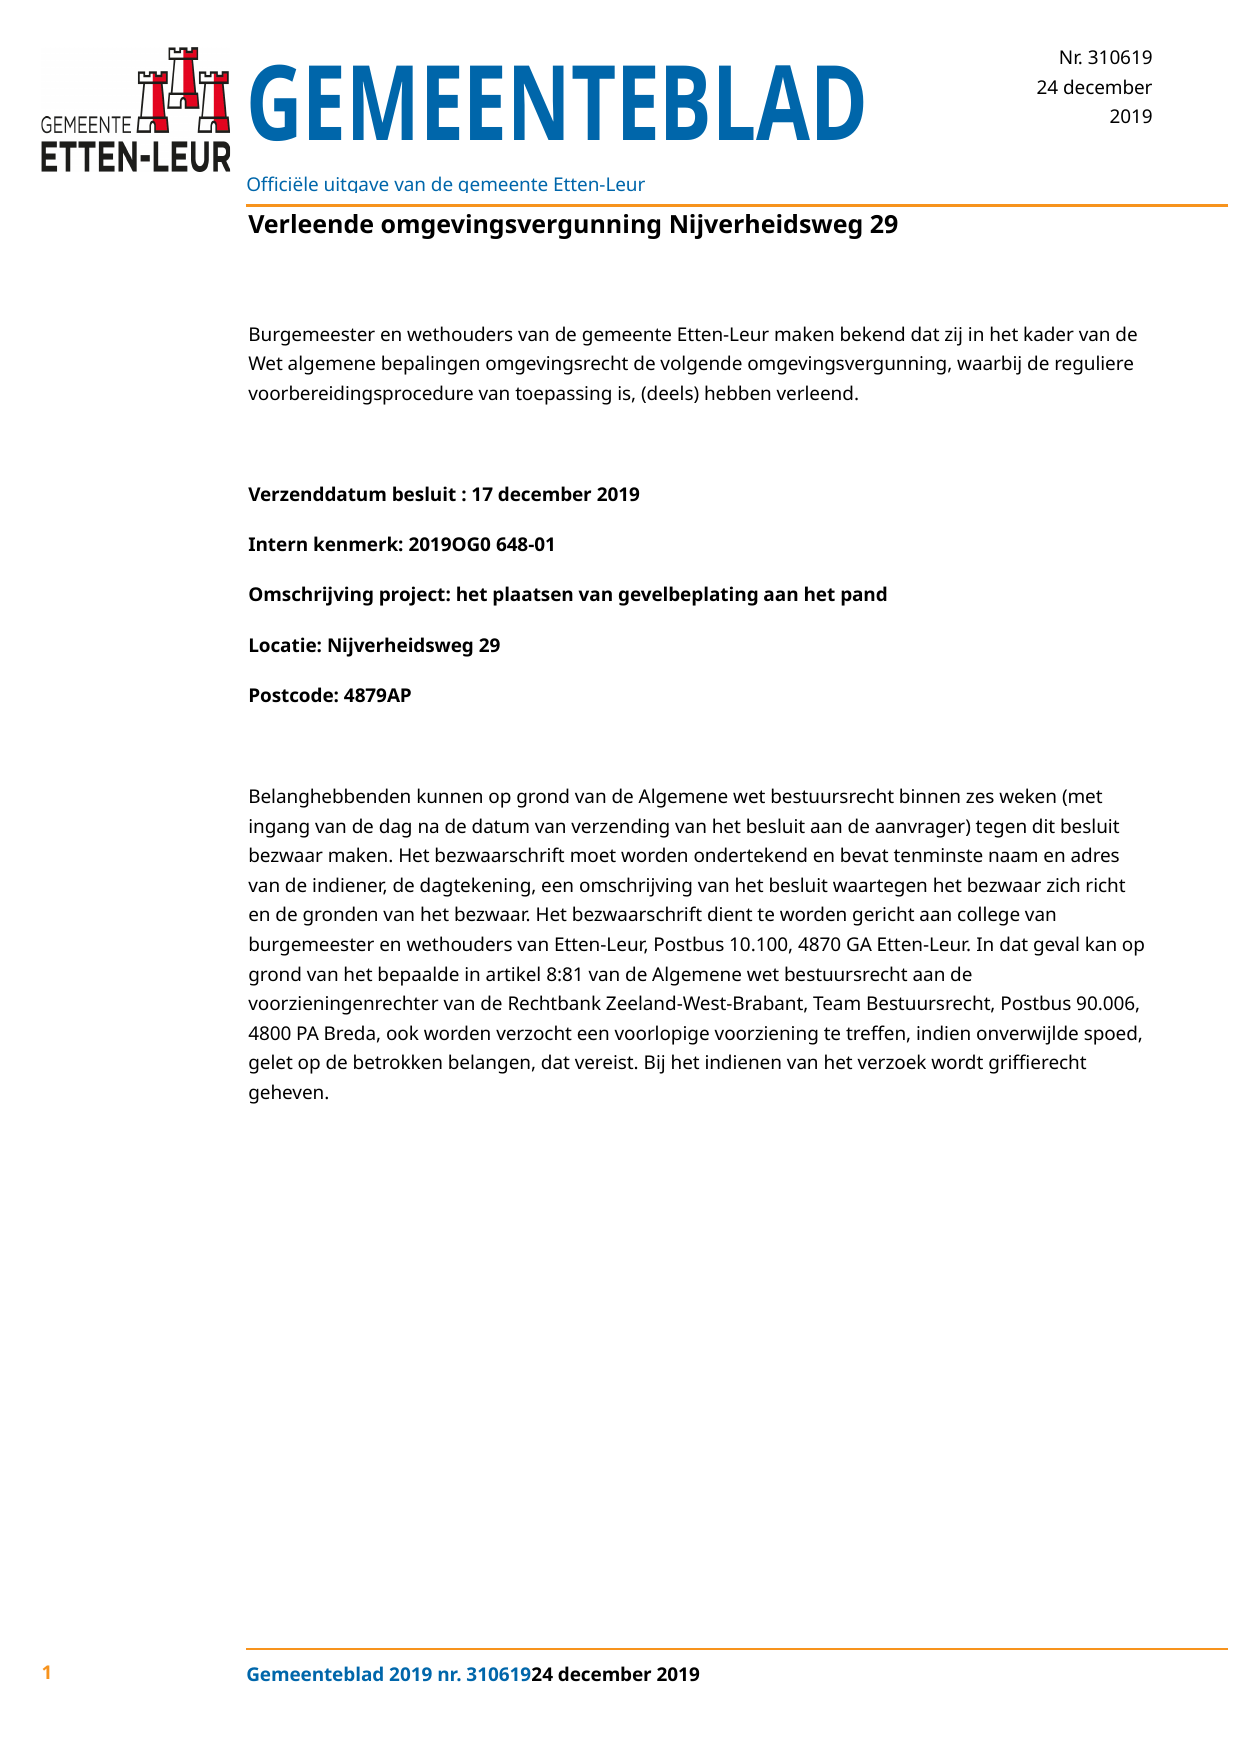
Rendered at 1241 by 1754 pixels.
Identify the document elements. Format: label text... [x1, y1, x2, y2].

text Belanghebbenden kunnen op grond van de Algemene wet bestuursrecht binnen zes weken (met ingang van de dag na de datum van verzending van het besluit aan de aanvrager) tegen dit besluit bezwaar maken. Het bezwaarschrift moet worden ondertekend en bevat tenminste naam en adres van de indiener, de dagtekening, een omschrijving van het besluit waartegen het bezwaar zich richt en de gronden van het bezwaar. Het bezwaarschrift dient te worden gericht aan college van burgemeester en wethouders van Etten-Leur, Postbus 10.100, 4870 GA Etten-Leur. In dat geval kan op grond van het bepaalde in artikel 8:81 van de Algemene wet bestuursrecht aan de voorzieningenrechter van de Rechtbank Zeeland-West-Brabant, Team Bestuursrecht, Postbus 90.006, 4800 PA Breda, ook worden verzocht een voorlopige voorziening te treffen, indien onverwijlde spoed, gelet op de betrokken belangen, dat vereist. Bij het indienen van het verzoek wordt griffierecht geheven. [248, 783, 1152, 1105]
picture [41, 47, 231, 172]
text Verzenddatum besluit : 17 december 2019 [248, 481, 1152, 506]
text Verleende omgevingsvergunning Nijverheidsweg 29 [248, 207, 1152, 241]
text Burgemeester en wethouders van de gemeente Etten-Leur maken bekend dat zij in het kader van de Wet algemene bepalingen omgevingsrecht de volgende omgevingsvergunning, waarbij de reguliere voorbereidingsprocedure van toepassing is, (deels) hebben verleend. [248, 321, 1152, 406]
text Postcode: 4879AP [248, 682, 1152, 708]
text Omschrijving project: het plaatsen van gevelbeplating aan het pand [248, 582, 1152, 607]
text Intern kenmerk: 2019OG0 648-01 [248, 531, 1152, 557]
text Locatie: Nijverheidsweg 29 [248, 632, 1152, 658]
